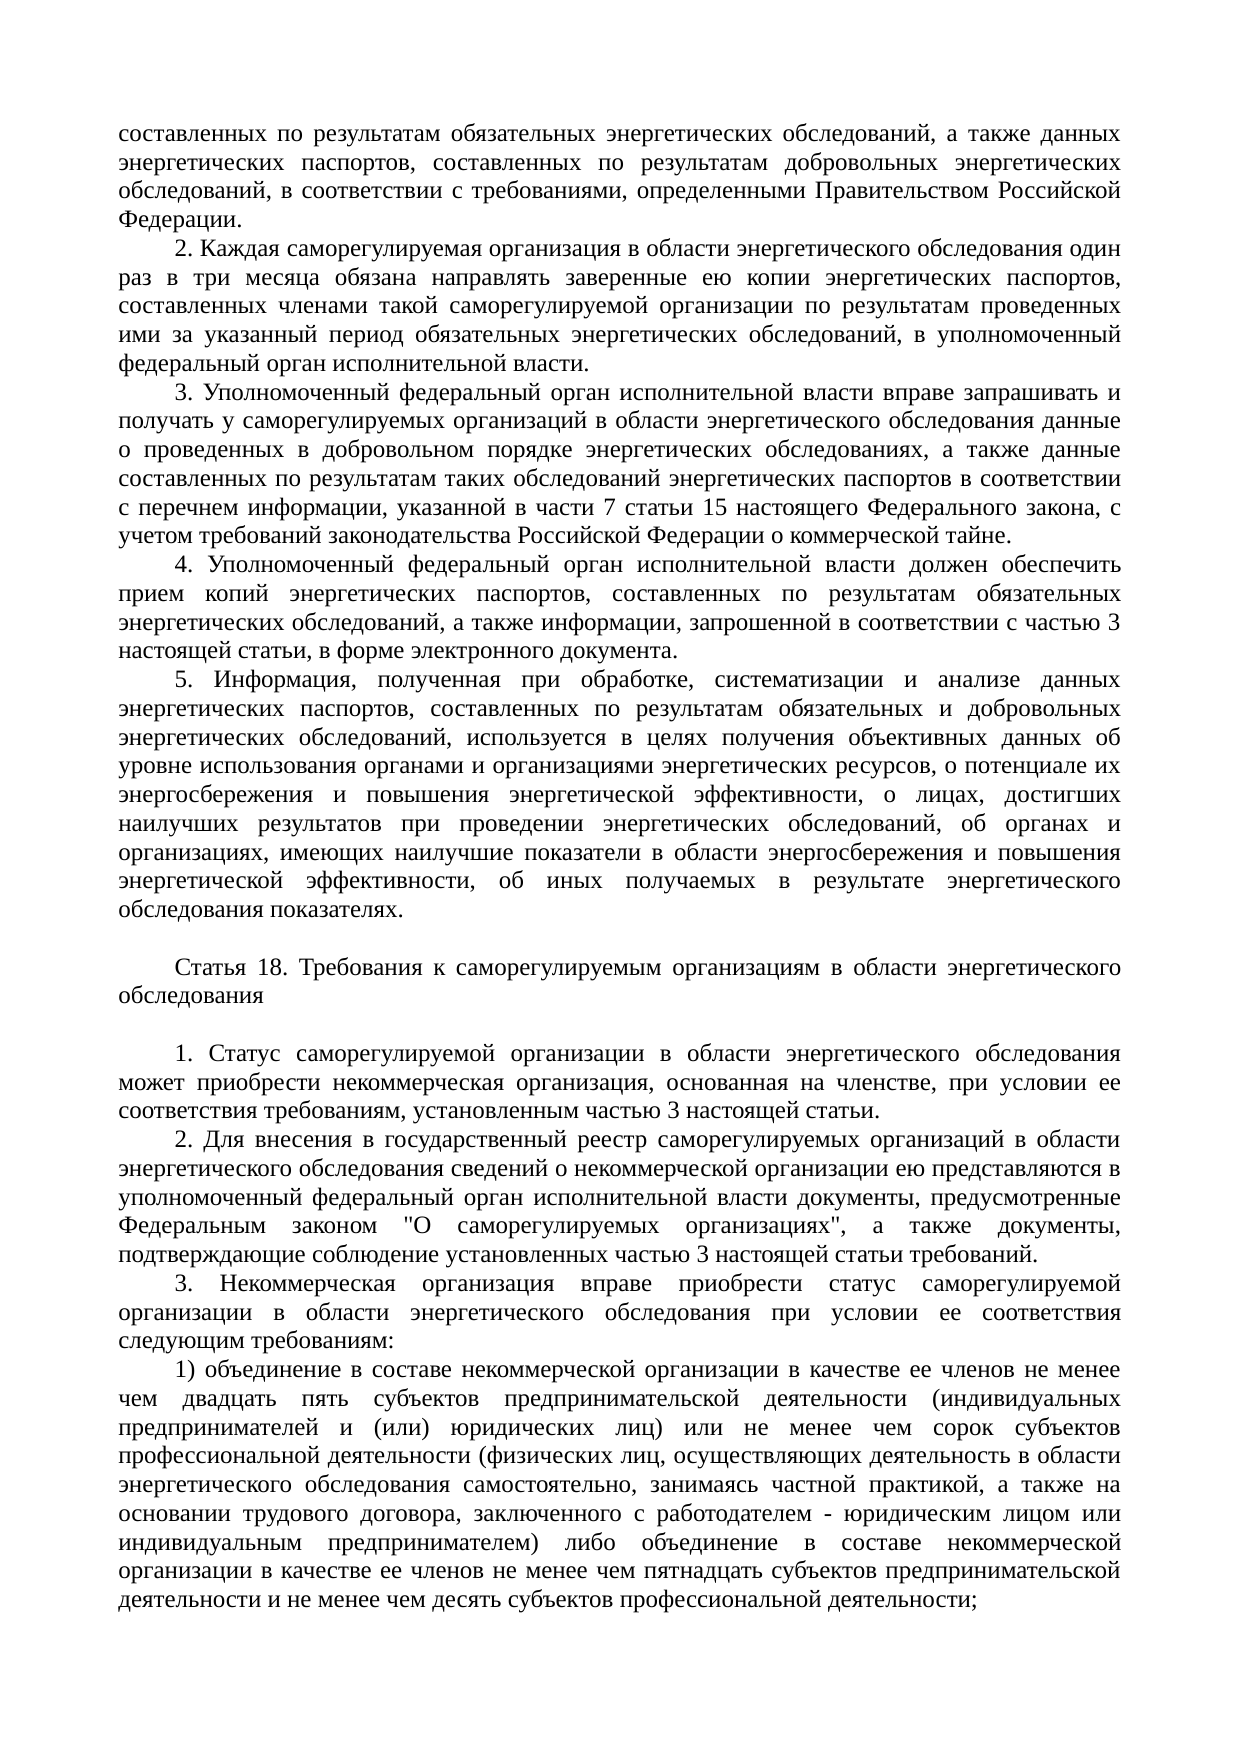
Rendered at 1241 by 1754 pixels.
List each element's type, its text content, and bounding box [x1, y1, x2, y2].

text 3. Некоммерческая организация вправе приобрести статус саморегулируемой организации в области энергетического обследования при условии ее соответствия следующим требованиям: [118, 1268, 1122, 1354]
text 4. Уполномоченный федеральный орган исполнительной власти должен обеспечить прием копий энергетических паспортов, составленных по результатам обязательных энергетических обследований, а также информации, запрошенной в соответствии с частью 3 настоящей статьи, в форме электронного документа. [118, 549, 1122, 664]
text 1) объединение в составе некоммерческой организации в качестве ее членов не менее чем двадцать пять субъектов предпринимательской деятельности (индивидуальных предпринимателей и (или) юридических лиц) или не менее чем сорок субъектов профессиональной деятельности (физических лиц, осуществляющих деятельность в области энергетического обследования самостоятельно, занимаясь частной практикой, а также на основании трудового договора, заключенного с работодателем - юридическим лицом или индивидуальным предпринимателем) либо объединение в составе некоммерческой организации в качестве ее членов не менее чем пятнадцать субъектов предпринимательской деятельности и не менее чем десять субъектов профессиональной деятельности; [118, 1354, 1122, 1613]
text 5. Информация, полученная при обработке, систематизации и анализе данных энергетических паспортов, составленных по результатам обязательных и добровольных энергетических обследований, используется в целях получения объективных данных об уровне использования органами и организациями энергетических ресурсов, о потенциале их энергосбережения и повышения энергетической эффективности, о лицах, достигших наилучших результатов при проведении энергетических обследований, об органах и организациях, имеющих наилучшие показатели в области энергосбережения и повышения энергетической эффективности, об иных получаемых в результате энергетического обследования показателях. [118, 664, 1122, 923]
text составленных по результатам обязательных энергетических обследований, а также данных энергетических паспортов, составленных по результатам добровольных энергетических обследований, в соответствии с требованиями, определенными Правительством Российской Федерации. [118, 118, 1122, 233]
text 1. Статус саморегулируемой организации в области энергетического обследования может приобрести некоммерческая организация, основанная на членстве, при условии ее соответствия требованиям, установленным частью 3 настоящей статьи. [118, 1038, 1122, 1124]
text Статья 18. Требования к саморегулируемым организациям в области энергетического обследования [118, 952, 1122, 1009]
text 2. Каждая саморегулируемая организация в области энергетического обследования один раз в три месяца обязана направлять заверенные ею копии энергетических паспортов, составленных членами такой саморегулируемой организации по результатам проведенных ими за указанный период обязательных энергетических обследований, в уполномоченный федеральный орган исполнительной власти. [118, 233, 1122, 377]
text 2. Для внесения в государственный реестр саморегулируемых организаций в области энергетического обследования сведений о некоммерческой организации ею представляются в уполномоченный федеральный орган исполнительной власти документы, предусмотренные Федеральным законом "О саморегулируемых организациях", а также документы, подтверждающие соблюдение установленных частью 3 настоящей статьи требований. [118, 1124, 1122, 1268]
text 3. Уполномоченный федеральный орган исполнительной власти вправе запрашивать и получать у саморегулируемых организаций в области энергетического обследования данные о проведенных в добровольном порядке энергетических обследованиях, а также данные составленных по результатам таких обследований энергетических паспортов в соответствии с перечнем информации, указанной в части 7 статьи 15 настоящего Федерального закона, с учетом требований законодательства Российской Федерации о коммерческой тайне. [118, 377, 1122, 549]
